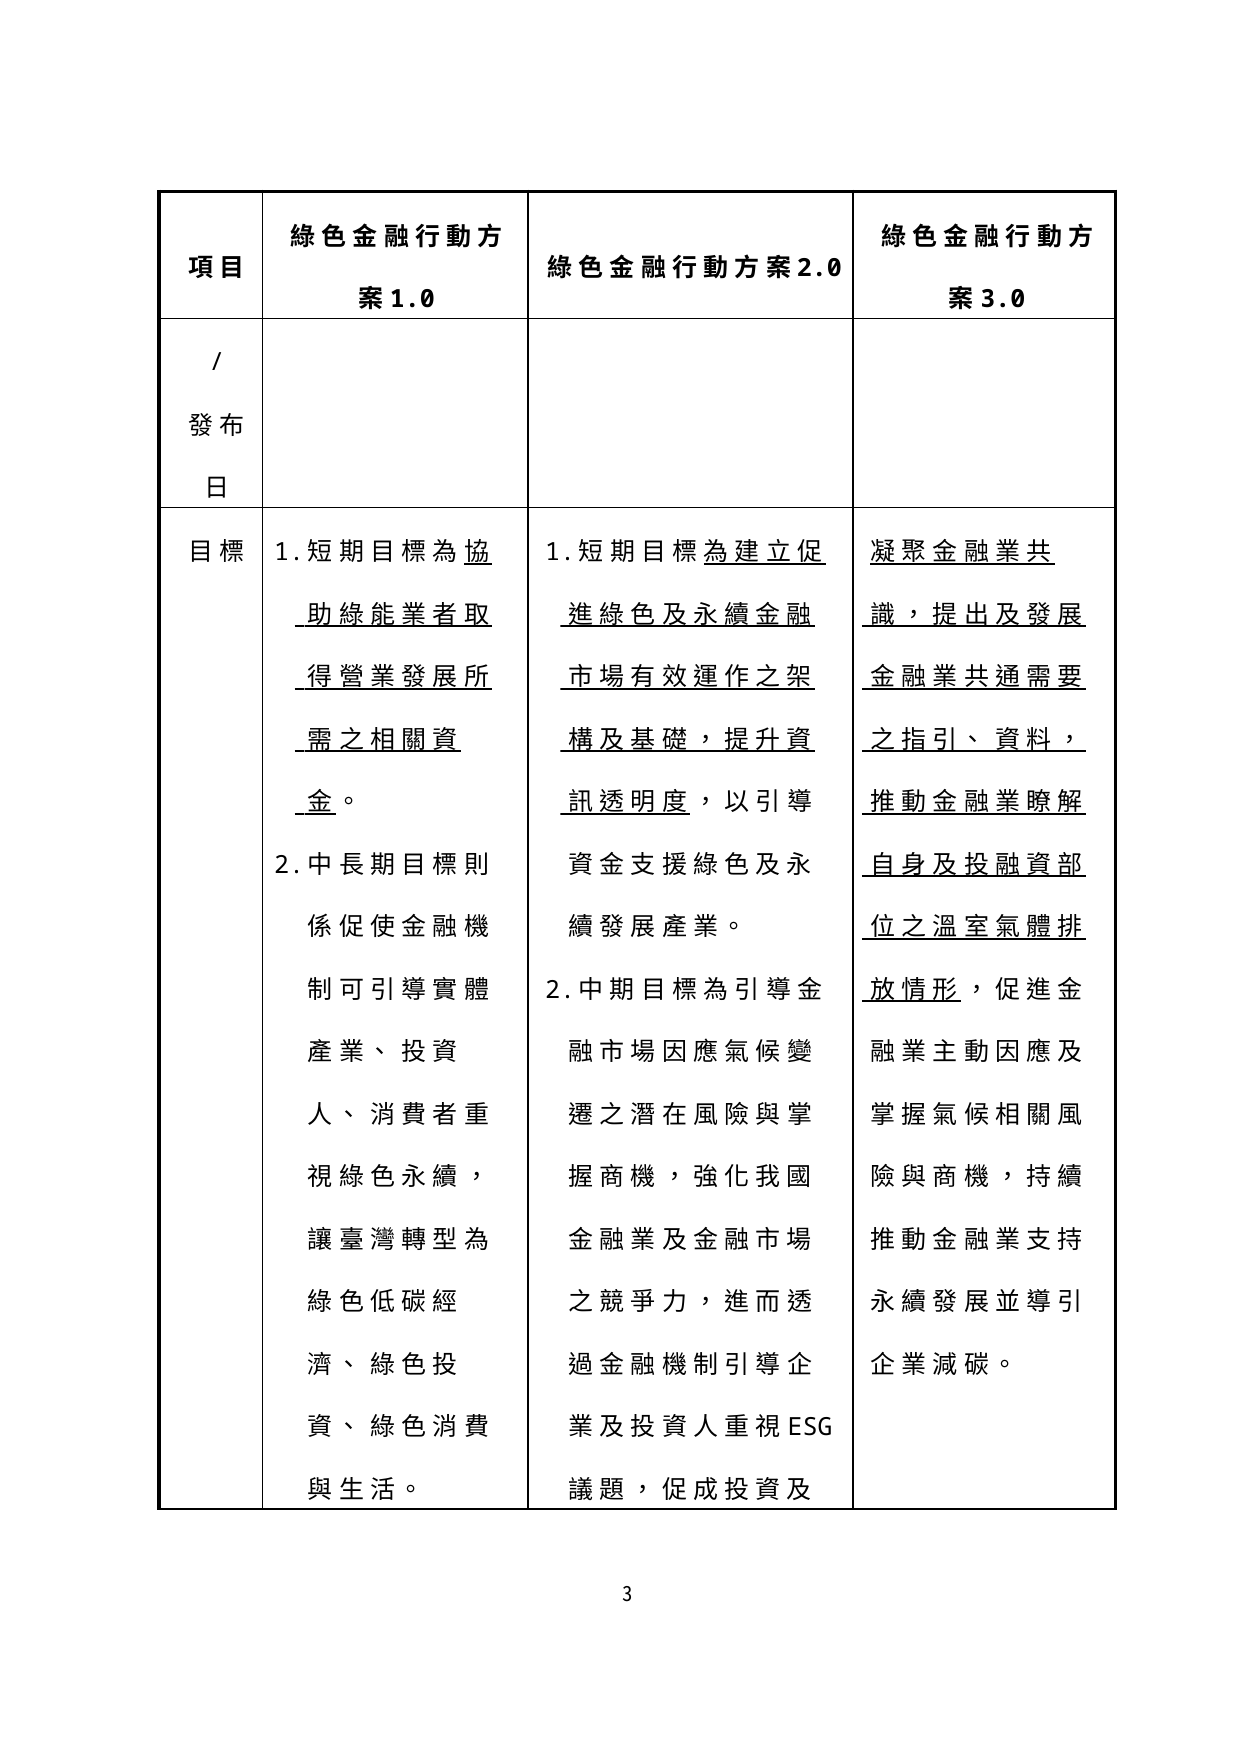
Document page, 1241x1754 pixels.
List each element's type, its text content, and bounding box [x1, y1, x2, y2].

table_cell 1.短期目標為建立促進綠色及永續金融市場有效運作之架構及基礎，提升資訊透明度，以引導資金支援綠色及永續發展產業。 2.中期目標為引導金融市場因應氣候變遷之潛在風險與掌握商機，強化我國金融業及金融市場之競爭力，進而透過金融機制引導企業及投資人重視ESG議題，促成投資及 [529, 508, 852, 1508]
table_cell 凝聚金融業共識，提出及發展金融業共通需要之指引、資料，推動金融業瞭解自身及投融資部位之溫室氣體排放情形，促進金融業主動因應及掌握氣候相關風險與商機，持續推動金融業支持永續發展並導引企業減碳。 [854, 508, 1114, 1508]
table_cell 目標 [161, 508, 262, 1508]
table_cell [263, 319, 527, 507]
table_header 項目 [161, 193, 262, 318]
table_cell [529, 319, 852, 507]
table_header 綠色金融行動方案2.0 [529, 193, 852, 318]
table_cell [854, 319, 1114, 507]
table_cell / 發布日 [161, 319, 262, 507]
table_header 綠色金融行動方案1.0 [263, 193, 527, 318]
table_header 綠色金融行動方案3.0 [854, 193, 1114, 318]
table_cell 1.短期目標為協助綠能業者取得營業發展所需之相關資金。 2.中長期目標則係促使金融機制可引導實體產業、投資人、消費者重視綠色永續，讓臺灣轉型為綠色低碳經濟、綠色投資、綠色消費與生活。 [263, 508, 527, 1508]
